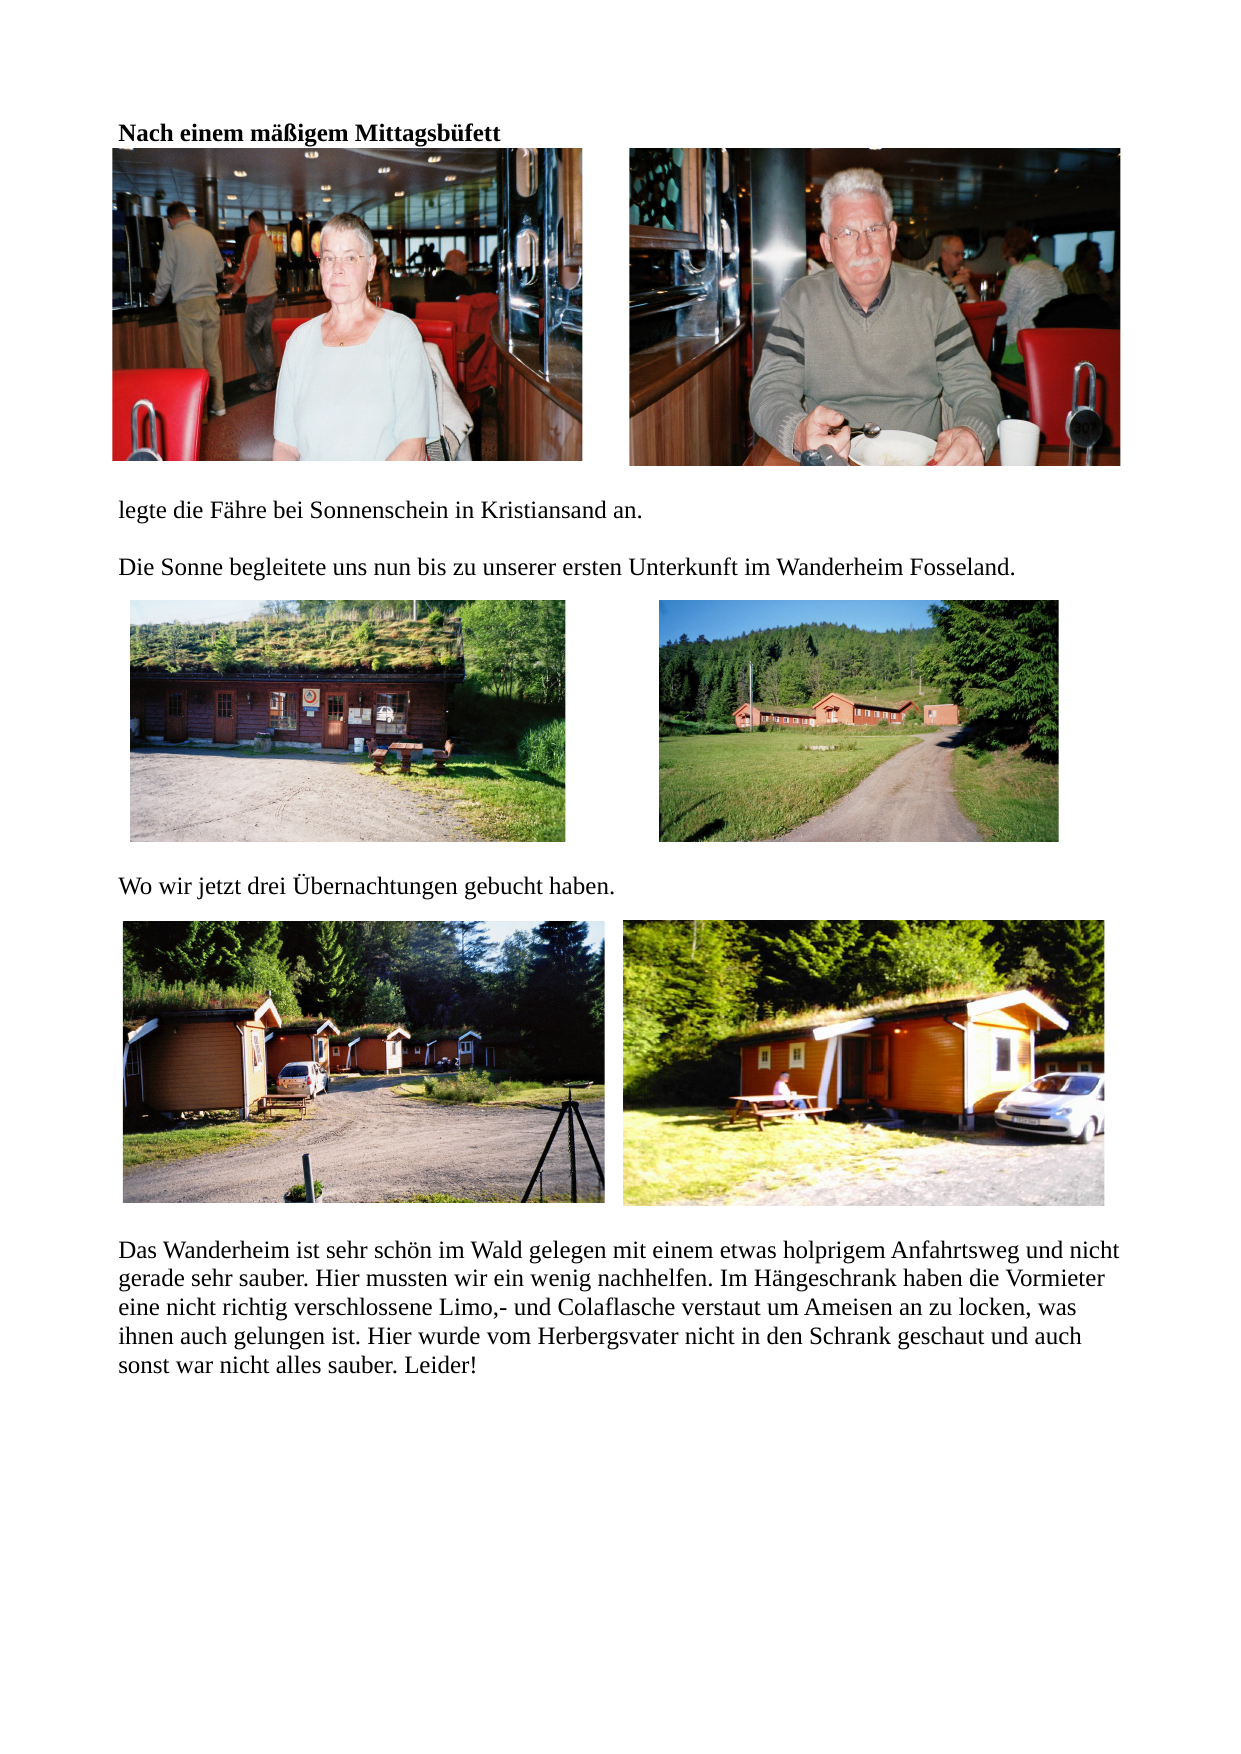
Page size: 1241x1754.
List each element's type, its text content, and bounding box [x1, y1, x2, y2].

text Das Wanderheim ist sehr schön im Wald gelegen mit einem etwas holprigem Anfahrtsweg und nicht gerade sehr sauber. Hier mussten wir ein wenig nachhelfen. Im Hängeschrank haben die Vormieter eine nicht richtig verschlossene Limo,- und Colaflasche verstaut um Ameisen an zu locken, was ihnen auch gelungen ist. Hier wurde vom Herbergsvater nicht in den Schrank geschaut und auch sonst war nicht alles sauber. Leider! [118, 1235, 1122, 1378]
picture [659, 600, 1059, 842]
text Die Sonne begleitete uns nun bis zu unserer ersten Unterkunft im Wanderheim Fosseland. [118, 552, 1122, 581]
text legte die Fähre bei Sonnenschein in Kristiansand an. [118, 495, 1122, 523]
text Nach einem mäßigem Mittagsbüfett [118, 118, 1122, 147]
picture [112, 148, 583, 461]
picture [623, 920, 1105, 1206]
text Wo wir jetzt drei Übernachtungen gebucht haben. [118, 871, 1122, 899]
picture [122, 921, 605, 1203]
picture [130, 600, 566, 842]
picture [629, 148, 1121, 466]
